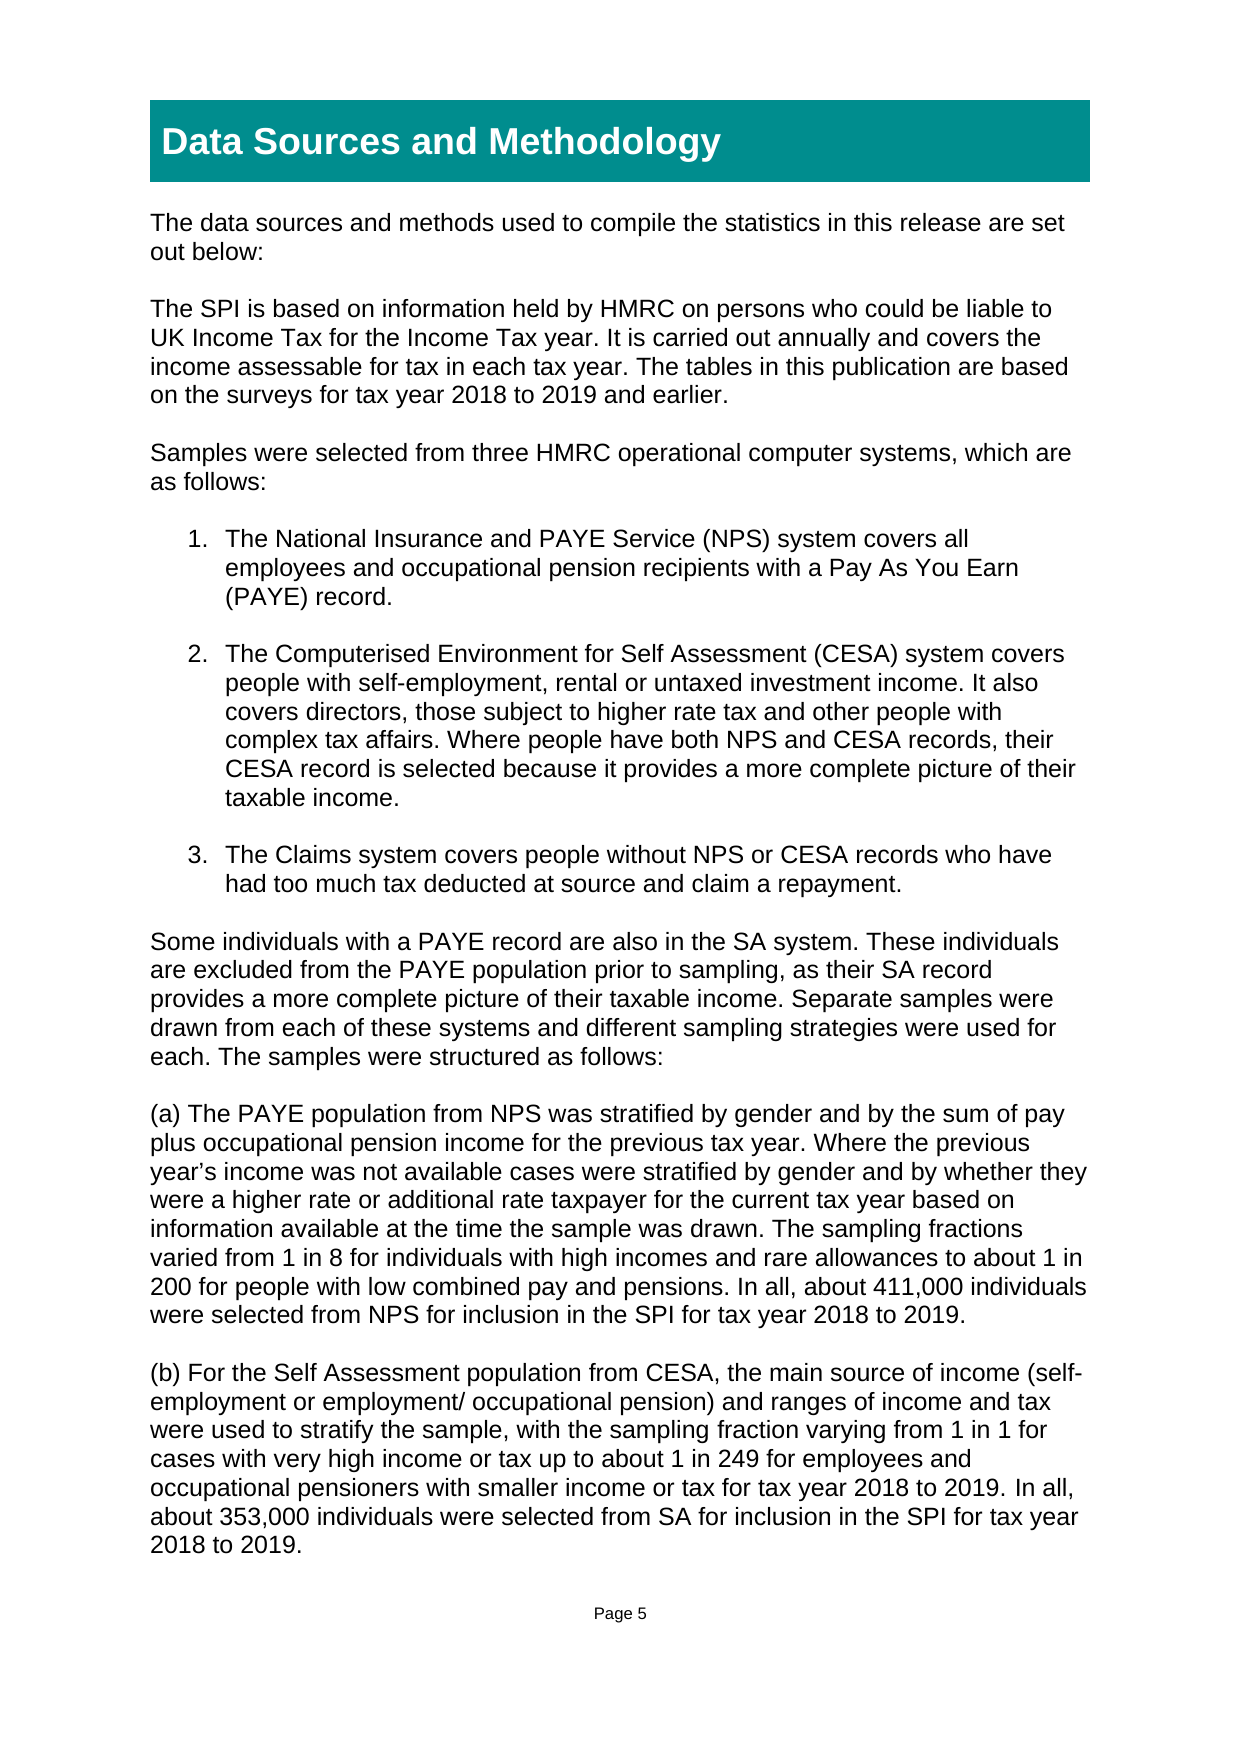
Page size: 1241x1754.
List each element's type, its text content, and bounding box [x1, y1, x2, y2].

list The National Insurance and PAYE Service (NPS) system covers all employees and occupational pension recipients with a Pay As You Earn (PAYE) record. [187, 524, 1090, 611]
text (a) The PAYE population from NPS was stratified by gender and by the sum of pay plus occupational pension income for the previous tax year. Where the previous year’s income was not available cases were stratified by gender and by whether they were a higher rate or additional rate taxpayer for the current tax year based on information available at the time the sample was drawn. The sampling fractions varied from 1 in 8 for individuals with high incomes and rare allowances to about 1 in 200 for people with low combined pay and pensions. In all, about 411,000 individuals were selected from NPS for inclusion in the SPI for tax year 2018 to 2019. [150, 1099, 1090, 1329]
table_header Data Sources and Methodology [150, 100, 1090, 182]
list The Computerised Environment for Self Assessment (CESA) system covers people with self-employment, rental or untaxed investment income. It also covers directors, those subject to higher rate tax and other people with complex tax affairs. Where people have both NPS and CESA records, their CESA record is selected because it provides a more complete picture of their taxable income. [187, 639, 1090, 812]
text Some individuals with a PAYE record are also in the SA system. These individuals are excluded from the PAYE population prior to sampling, as their SA record provides a more complete picture of their taxable income. Separate samples were drawn from each of these systems and different sampling strategies were used for each. The samples were structured as follows: [150, 927, 1090, 1071]
text Samples were selected from three HMRC operational computer systems, which are as follows: [150, 438, 1090, 496]
text The data sources and methods used to compile the statistics in this release are set out below: [150, 208, 1090, 266]
list The Claims system covers people without NPS or CESA records who have had too much tax deducted at source and claim a repayment. [187, 841, 1090, 898]
text (b) For the Self Assessment population from CESA, the main source of income (self-employment or employment/ occupational pension) and ranges of income and tax were used to stratify the sample, with the sampling fraction varying from 1 in 1 for cases with very high income or tax up to about 1 in 249 for employees and occupational pensioners with smaller income or tax for tax year 2018 to 2019. In all, about 353,000 individuals were selected from SA for inclusion in the SPI for tax year 2018 to 2019. [150, 1358, 1090, 1559]
text The SPI is based on information held by HMRC on persons who could be liable to UK Income Tax for the Income Tax year. It is carried out annually and covers the income assessable for tax in each tax year. The tables in this publication are based on the surveys for tax year 2018 to 2019 and earlier. [150, 294, 1090, 409]
